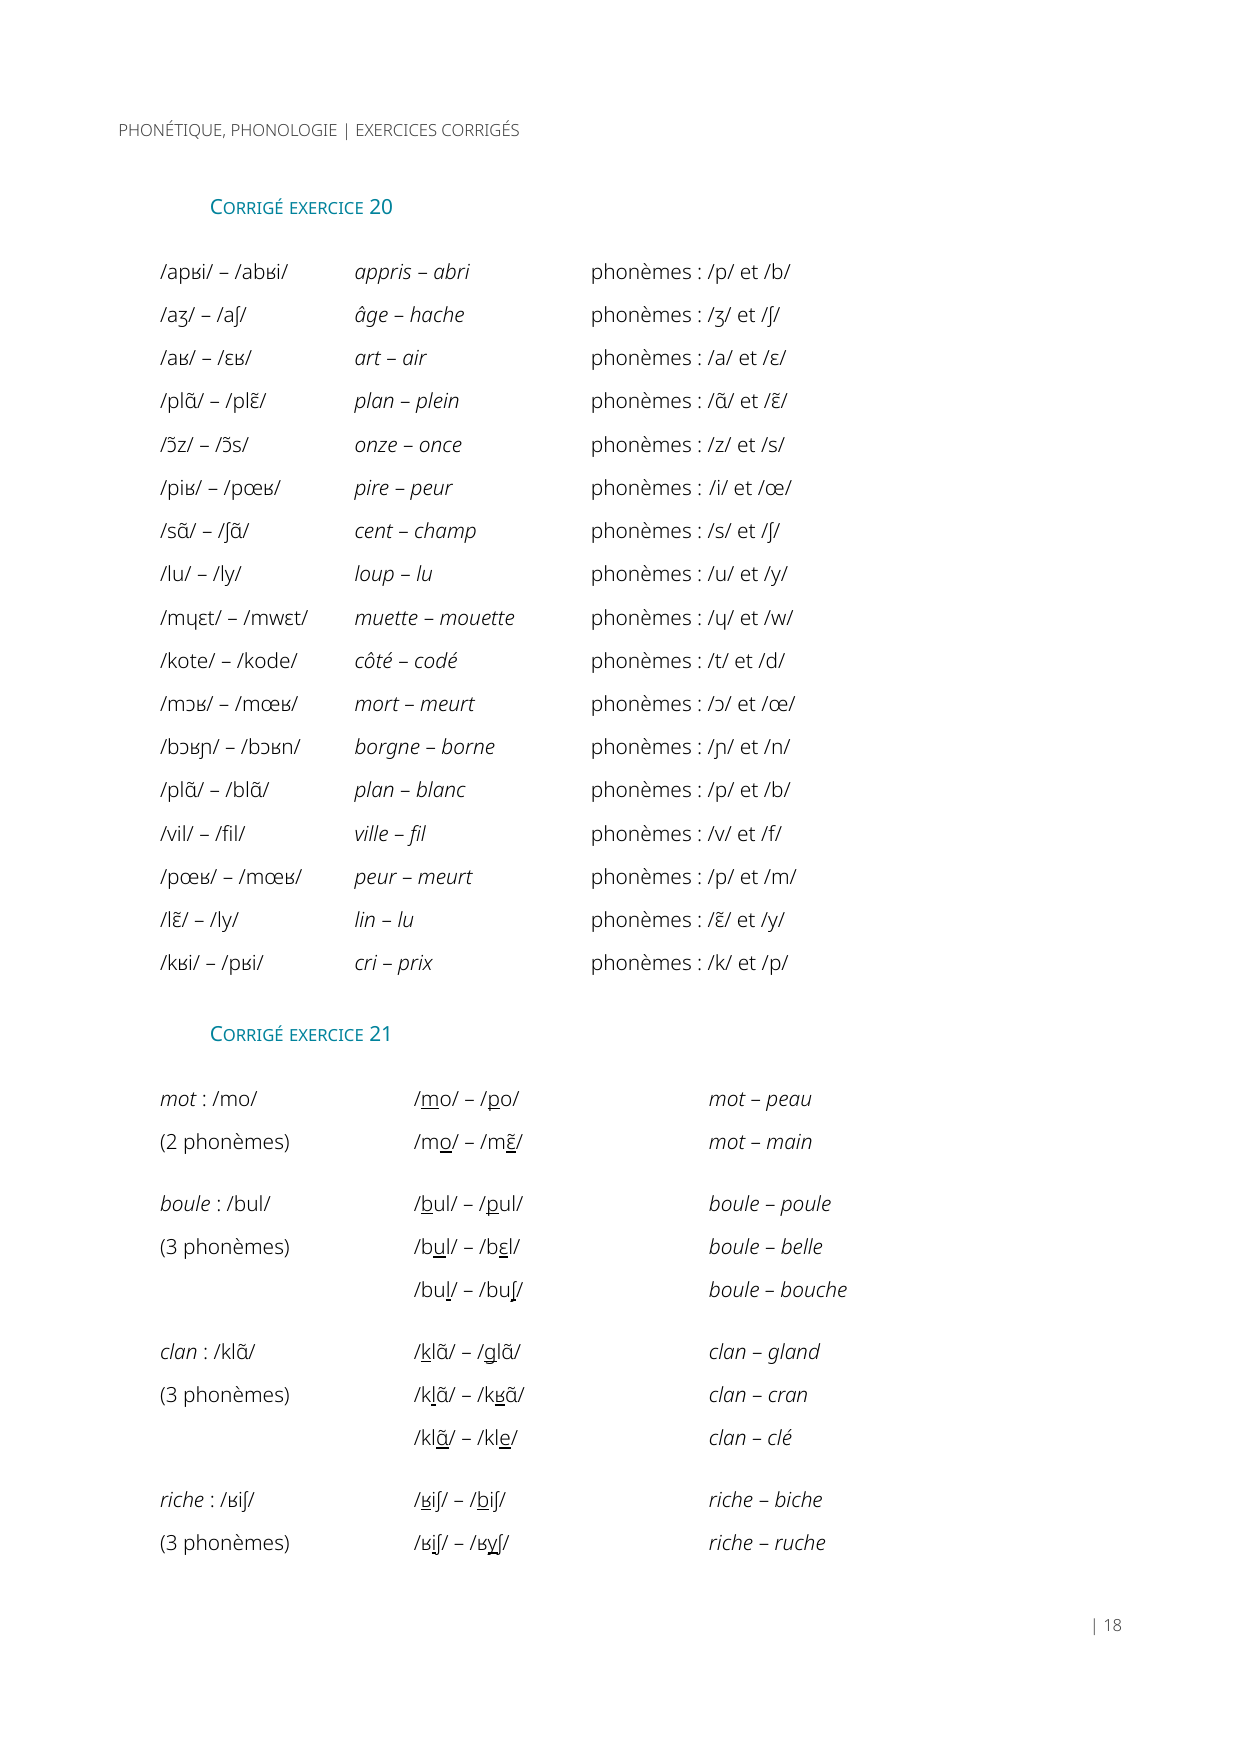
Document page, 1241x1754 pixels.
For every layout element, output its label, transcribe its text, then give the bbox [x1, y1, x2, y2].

text /pœʁ/ – /mœʁ/ peur – meurt phonèmes : /p/ et /m/ [118, 862, 1122, 891]
text /klɑ̃/ – /kle/ clan – clé [118, 1423, 1122, 1452]
text /aʁ/ – /ɛʁ/ art – air phonèmes : /a/ et /ɛ/ [118, 343, 1122, 372]
text mot : /mo/ /mo/ – /po/ mot – peau [118, 1084, 1122, 1112]
text /vil/ – /fil/ ville – fil phonèmes : /v/ et /f/ [118, 819, 1122, 847]
text /piʁ/ – /pœʁ/ pire – peur phonèmes : /i/ et /œ/ [118, 473, 1122, 501]
text /plɑ̃/ – /plɛ̃/ plan – plein phonèmes : /ɑ̃/ et /ɛ̃/ [118, 387, 1122, 415]
text /apʁi/ – /abʁi/ appris – abri phonèmes : /p/ et /b/ [118, 257, 1122, 285]
text /lu/ – /ly/ loup – lu phonèmes : /u/ et /y/ [118, 559, 1122, 588]
subtitle Corrigé exercice 21 [207, 1017, 1078, 1051]
text /kote/ – /kode/ côté – codé phonèmes : /t/ et /d/ [118, 646, 1122, 674]
text clan : /klɑ̃/ /klɑ̃/ – /glɑ̃/ clan – gland [118, 1337, 1122, 1365]
text /plɑ̃/ – /blɑ̃/ plan – blanc phonèmes : /p/ et /b/ [118, 776, 1122, 804]
text boule : /bul/ /bul/ – /pul/ boule – poule [118, 1189, 1122, 1217]
text /ɔ̃z/ – /ɔ̃s/ onze – once phonèmes : /z/ et /s/ [118, 430, 1122, 458]
text (3 phonèmes) /bul/ – /bɛl/ boule – belle [118, 1232, 1122, 1260]
text /bɔʁɲ/ – /bɔʁn/ borgne – borne phonèmes : /ɲ/ et /n/ [118, 732, 1122, 761]
text /mɥɛt/ – /mwɛt/ muette – mouette phonèmes : /ɥ/ et /w/ [118, 603, 1122, 631]
text /lɛ̃/ – /ly/ lin – lu phonèmes : /ɛ̃/ et /y/ [118, 905, 1122, 934]
text /mɔʁ/ – /mœʁ/ mort – meurt phonèmes : /ɔ/ et /œ/ [118, 689, 1122, 718]
text /sɑ̃/ – /ʃɑ̃/ cent – champ phonèmes : /s/ et /ʃ/ [118, 516, 1122, 545]
text /bul/ – /buʃ/ boule – bouche [118, 1275, 1122, 1304]
text (3 phonèmes) /klɑ̃/ – /kʁɑ̃/ clan – cran [118, 1380, 1122, 1408]
text riche : /ʁiʃ/ /ʁiʃ/ – /biʃ/ riche – biche [118, 1485, 1122, 1513]
subtitle Corrigé exercice 20 [207, 189, 1078, 224]
text (2 phonèmes) /mo/ – /mɛ̃/ mot – main [118, 1127, 1122, 1156]
text (3 phonèmes) /ʁiʃ/ – /ʁyʃ/ riche – ruche [118, 1528, 1122, 1556]
text /aʒ/ – /aʃ/ âge – hache phonèmes : /ʒ/ et /ʃ/ [118, 300, 1122, 328]
text /kʁi/ – /pʁi/ cri – prix phonèmes : /k/ et /p/ [118, 948, 1122, 977]
